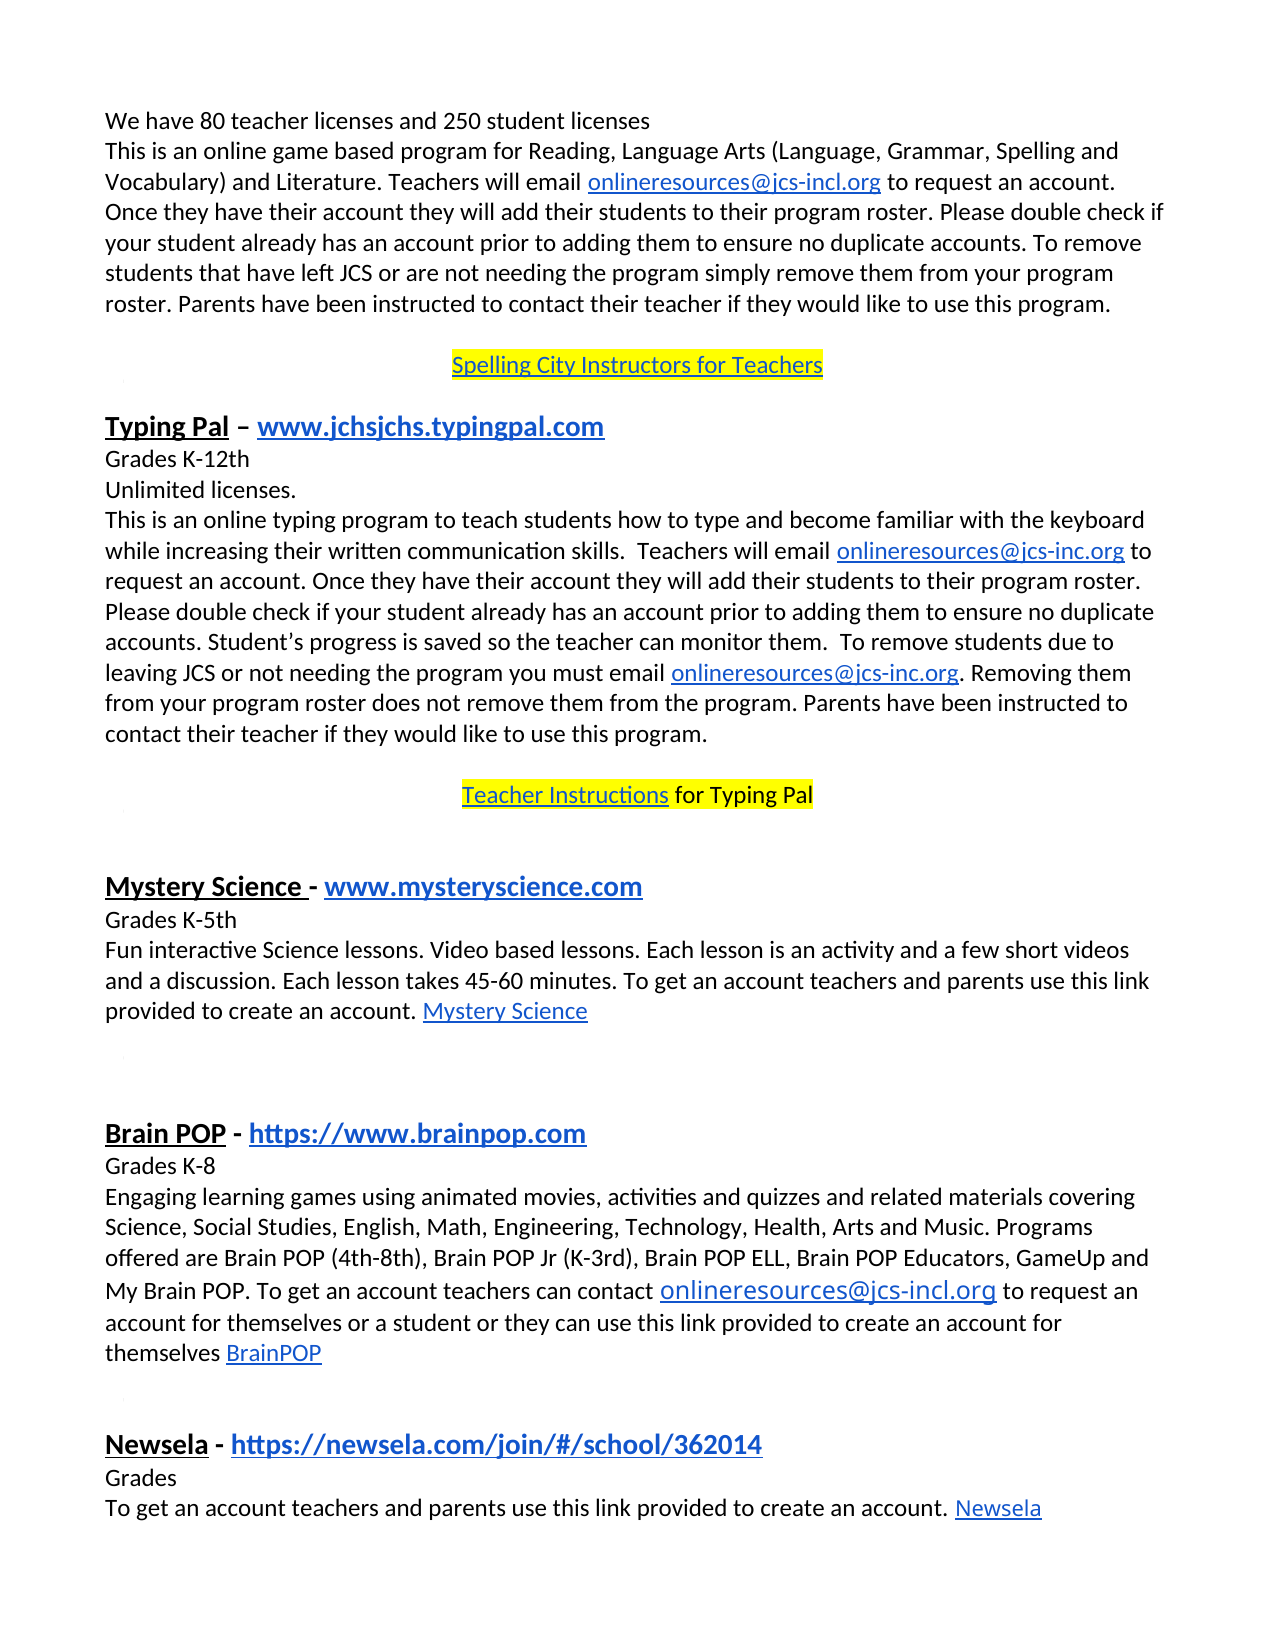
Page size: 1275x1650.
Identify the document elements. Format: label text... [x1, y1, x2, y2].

text Grades [105, 1462, 1170, 1492]
text This is an online game based program for Reading, Language Arts (Language, Grammar, Spelling and Vocabulary) and Literature. Teachers will email onlineresources@jcs-incl.org to request an account. Once they have their account they will add their students to their program roster. Please double check if your student already has an account prior to adding them to ensure no duplicate accounts. To remove students that have left JCS or are not needing the program simply remove them from your program roster. Parents have been instructed to contact their teacher if they would like to use this program. [105, 136, 1170, 319]
subtitle Newsela - https://newsela.com/join/#/school/362014 [105, 1426, 1170, 1462]
text Fun interactive Science lessons. Video based lessons. Each lesson is an activity and a few short videos and a discussion. Each lesson takes 45-60 minutes. To get an account teachers and parents use this link provided to create an account. Mystery Science [105, 934, 1170, 1026]
subtitle Brain POP - https://www.brainpop.com [105, 1115, 1170, 1151]
text Spelling City Instructors for Teachers [105, 349, 1170, 380]
text Grades K-5th [105, 904, 1170, 934]
text Teacher Instructions for Typing Pal [105, 779, 1170, 809]
text Engaging learning games using animated movies, activities and quizzes and related materials covering Science, Social Studies, English, Math, Engineering, Technology, Health, Arts and Music. Programs offered are Brain POP (4th-8th), Brain POP Jr (K-3rd), Brain POP ELL, Brain POP Educators, GameUp and My Brain POP. To get an account teachers can contact onlineresources@jcs-incl.org to request an account for themselves or a student or they can use this link provided to create an account for themselves BrainPOP [105, 1181, 1170, 1368]
text Grades K-12th [105, 443, 1170, 474]
text This is an online typing program to teach students how to type and become familiar with the keyboard while increasing their written communication skills. Teachers will email onlineresources@jcs-inc.org to request an account. Once they have their account they will add their students to their program roster. Please double check if your student already has an account prior to adding them to ensure no duplicate accounts. Student’s progress is saved so the teacher can monitor them. To remove students due to leaving JCS or not needing the program you must email onlineresources@jcs-inc.org. Removing them from your program roster does not remove them from the program. Parents have been instructed to contact their teacher if they would like to use this program. [105, 504, 1170, 748]
text Mystery Science - www.mysteryscience.com [105, 868, 1170, 904]
subtitle Typing Pal – www.jchsjchs.typingpal.com [105, 408, 1170, 443]
text Grades K-8 [105, 1151, 1170, 1181]
text To get an account teachers and parents use this link provided to create an account. Newsela [105, 1492, 1170, 1523]
text Unlimited licenses. [105, 474, 1170, 504]
text We have 80 teacher licenses and 250 student licenses [105, 105, 1170, 136]
